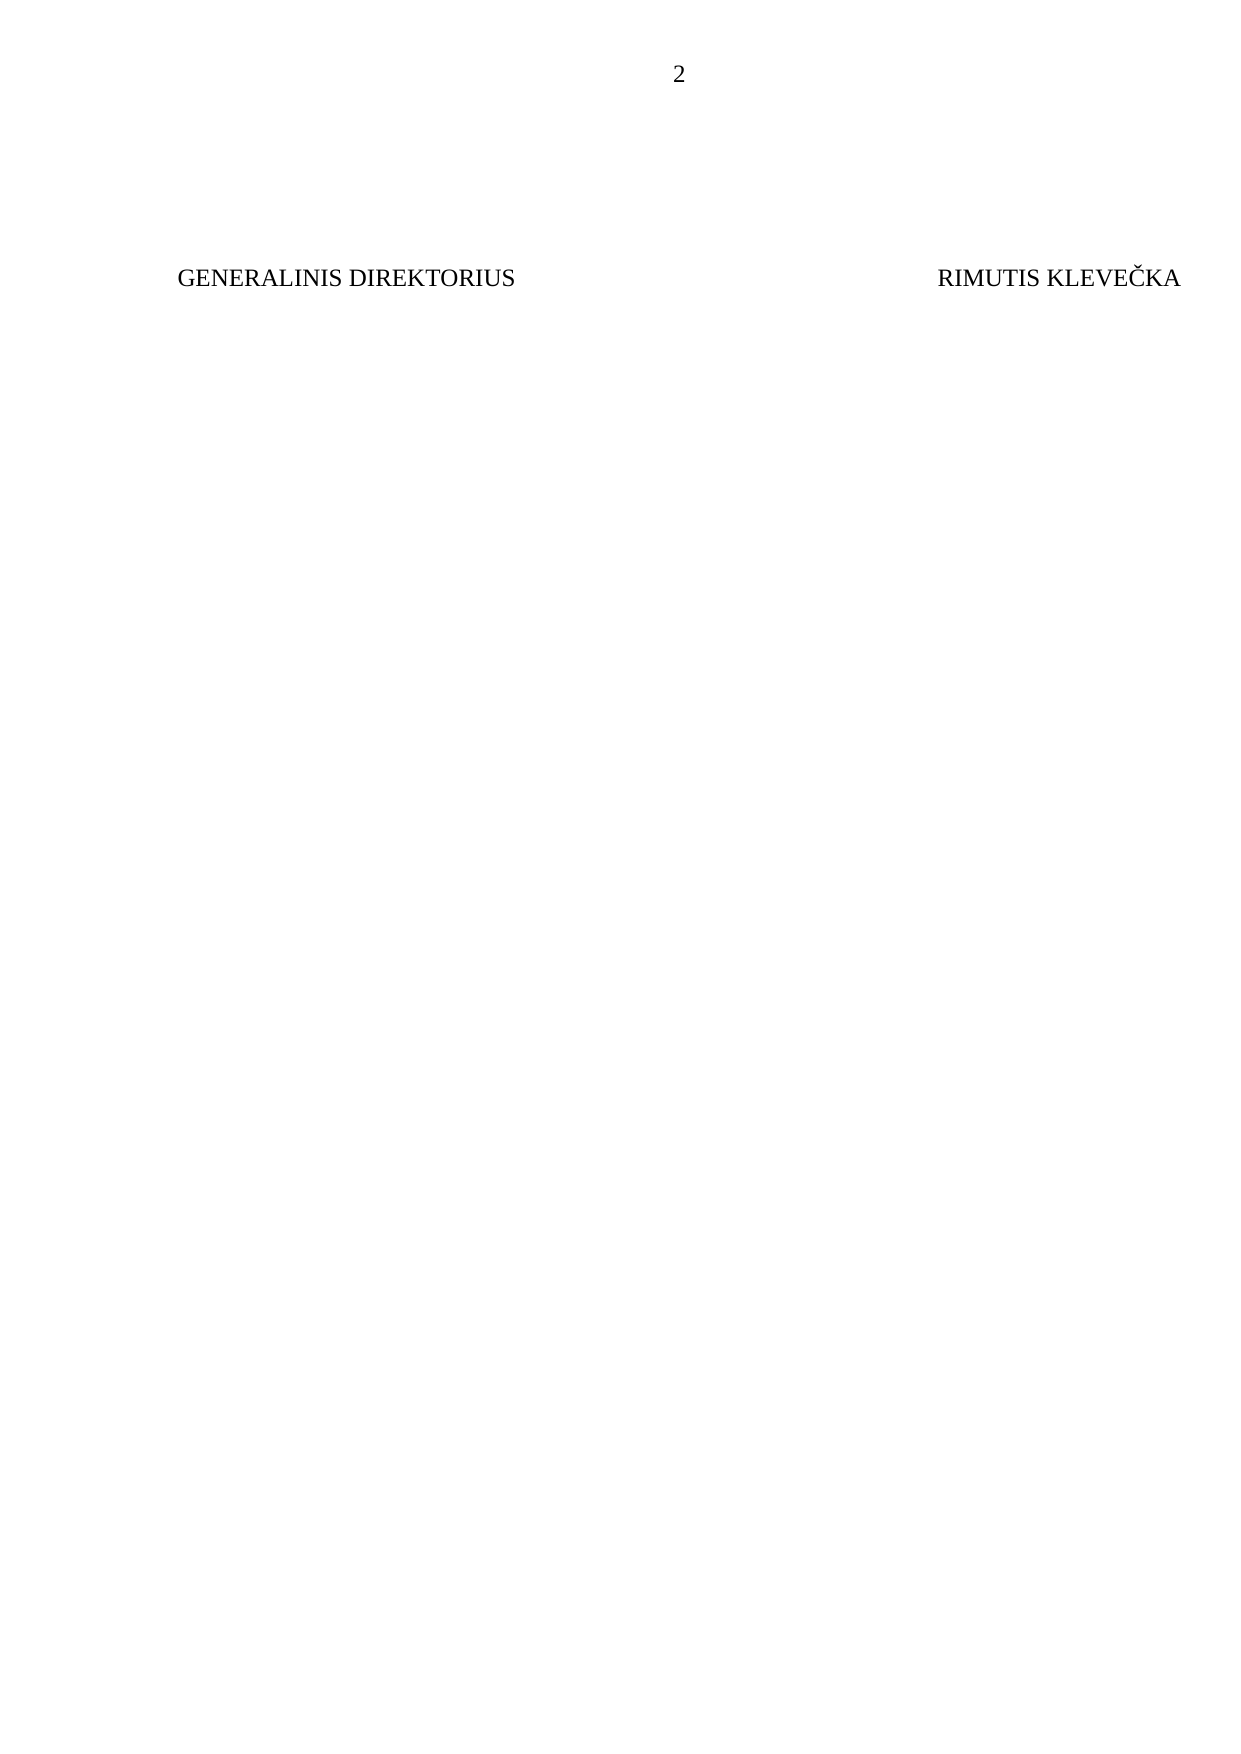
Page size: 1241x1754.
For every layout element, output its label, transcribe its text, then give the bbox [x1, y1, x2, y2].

text GENERALINIS DIREKTORIUS RIMUTIS KLEVEČKA [177, 263, 1181, 292]
